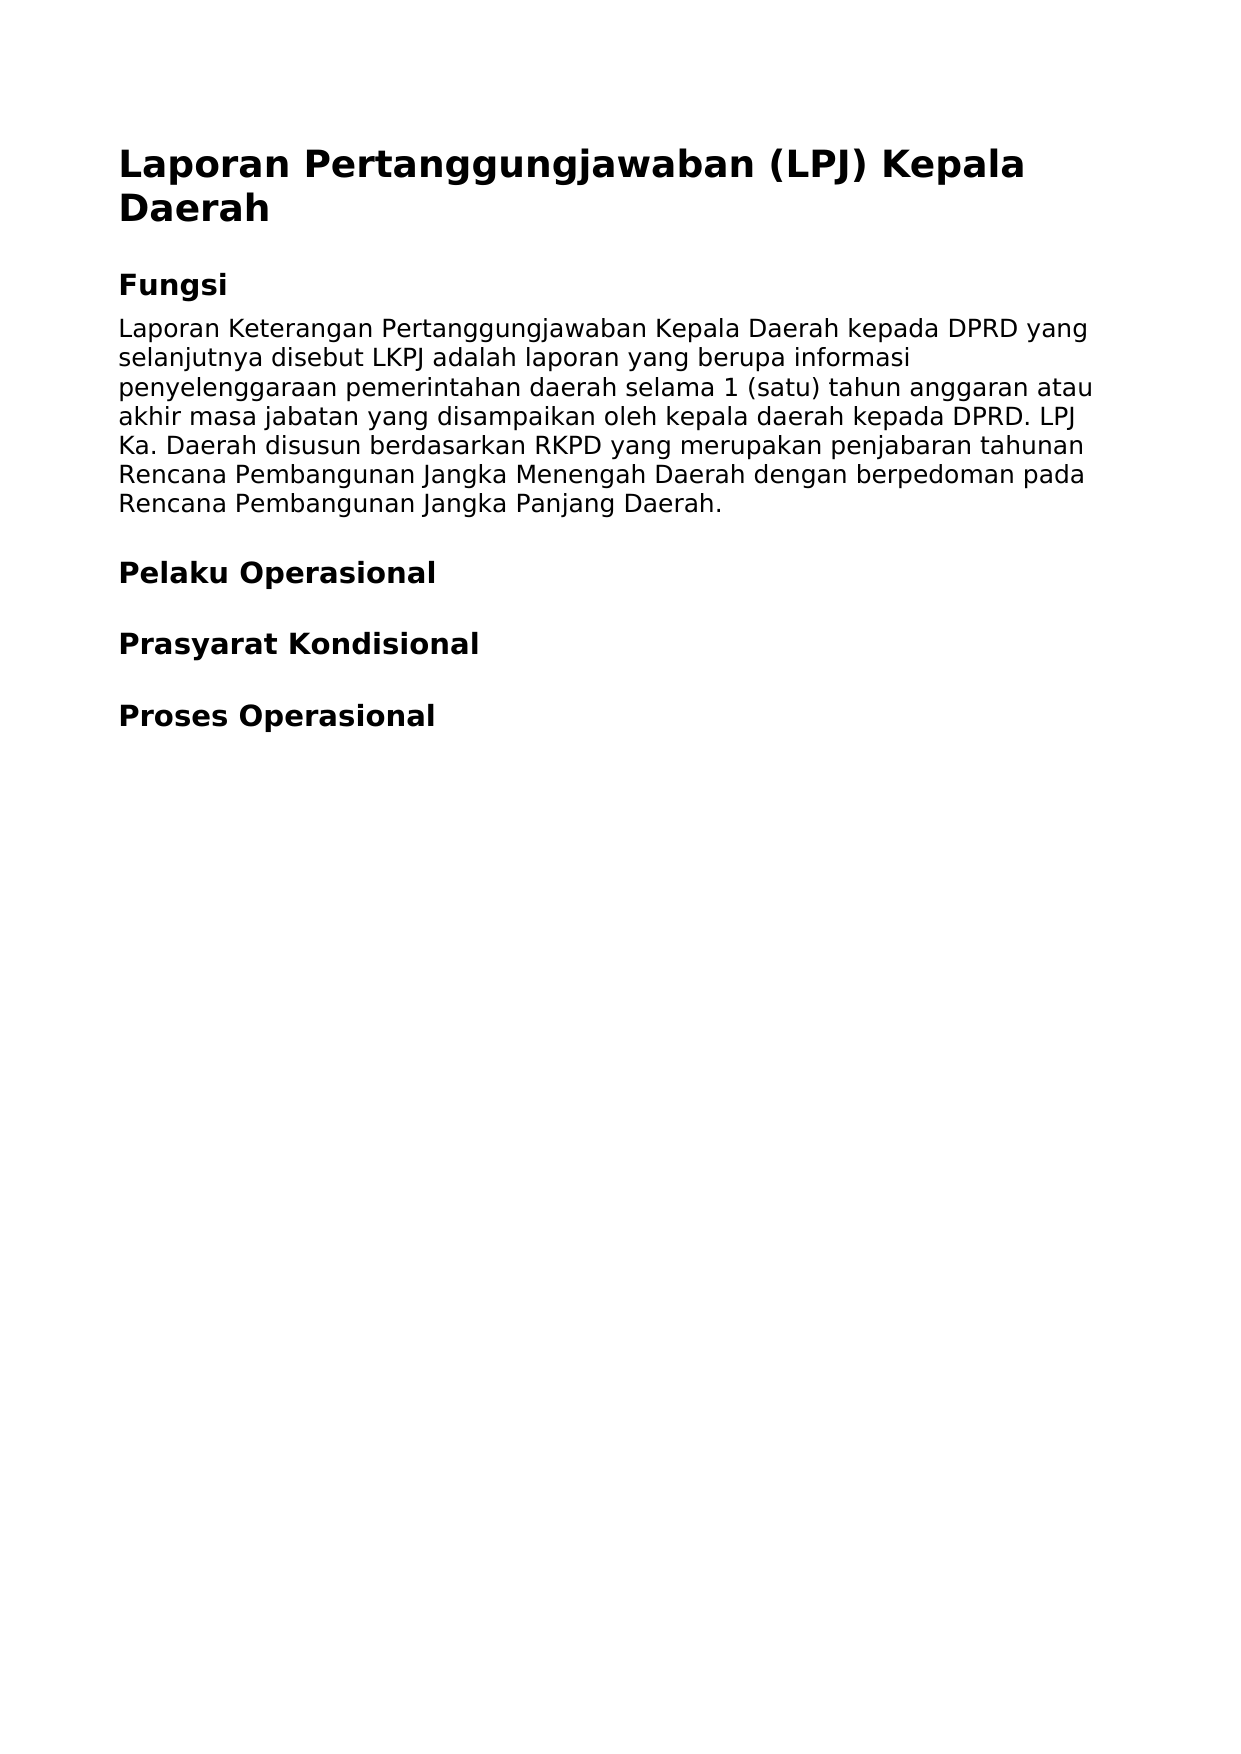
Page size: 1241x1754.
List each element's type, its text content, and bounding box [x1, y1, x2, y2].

subtitle Pelaku Operasional [118, 556, 1122, 590]
text Laporan Keterangan Pertanggungjawaban Kepala Daerah kepada DPRD yang selanjutnya disebut LKPJ adalah laporan yang berupa informasi penyelenggaraan pemerintahan daerah selama 1 (satu) tahun anggaran atau akhir masa jabatan yang disampaikan oleh kepala daerah kepada DPRD. LPJ Ka. Daerah disusun berdasarkan RKPD yang merupakan penjabaran tahunan Rencana Pembangunan Jangka Menengah Daerah dengan berpedoman pada Rencana Pembangunan Jangka Panjang Daerah. [118, 314, 1122, 518]
subtitle Laporan Pertanggungjawaban (LPJ) Kepala Daerah [118, 143, 1122, 230]
subtitle Fungsi [118, 268, 1122, 302]
subtitle Proses Operasional [118, 699, 1122, 733]
subtitle Prasyarat Kondisional [118, 627, 1122, 661]
